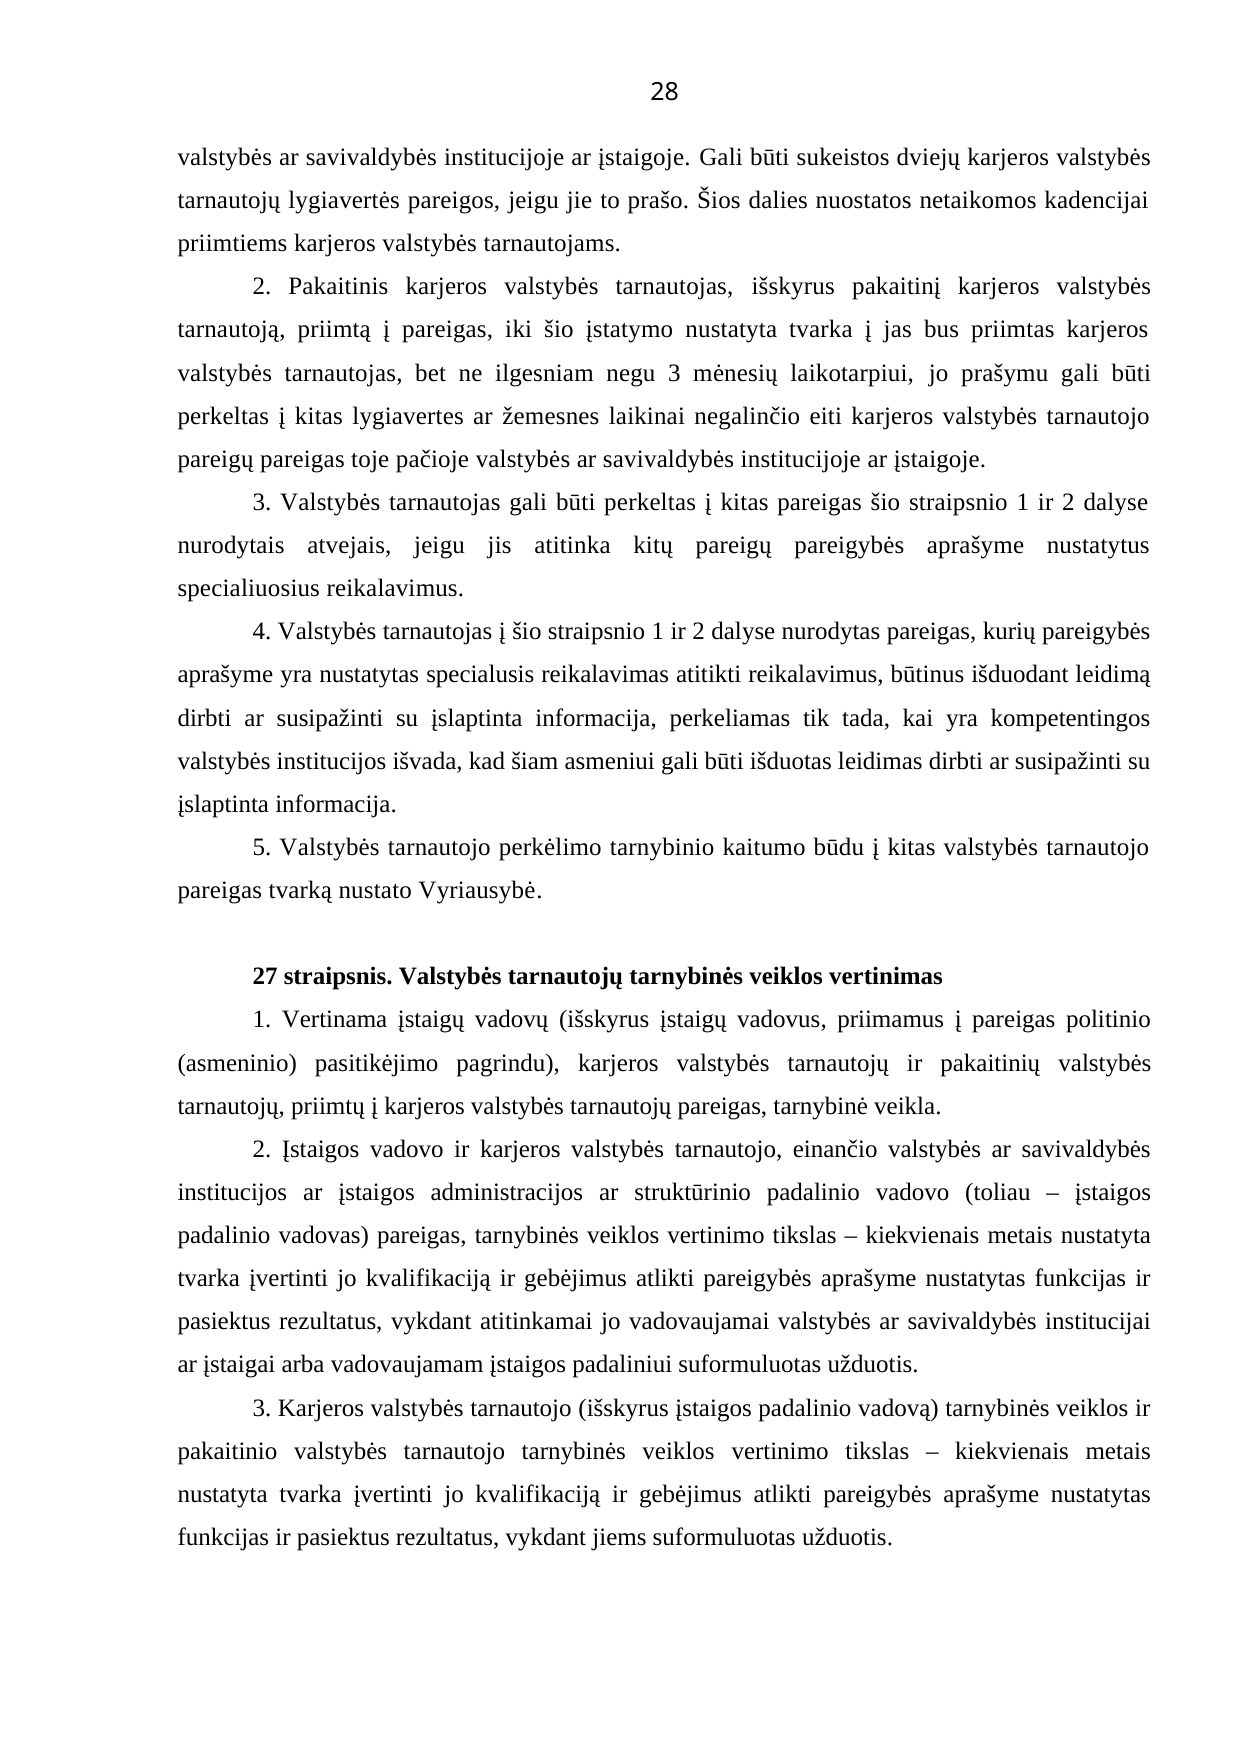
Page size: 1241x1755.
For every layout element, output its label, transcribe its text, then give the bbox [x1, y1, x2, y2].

text 2. Įstaigos vadovo ir karjeros valstybės tarnautojo, einančio valstybės ar savivaldybės institucijos ar įstaigos administracijos ar struktūrinio padalinio vadovo (toliau – įstaigos padalinio vadovas) pareigas, tarnybinės veiklos vertinimo tikslas – kiekvienais metais nustatyta tvarka įvertinti jo kvalifikaciją ir gebėjimus atlikti pareigybės aprašyme nustatytas funkcijas ir pasiektus rezultatus, vykdant atitinkamai jo vadovaujamai valstybės ar savivaldybės institucijai ar įstaigai arba vadovaujamam įstaigos padaliniui suformuluotas užduotis. [177, 1134, 1152, 1378]
text valstybės ar savivaldybės institucijoje ar įstaigoje. Gali būti sukeistos dviejų karjeros valstybės tarnautojų lygiavertės pareigos, jeigu jie to prašo. Šios dalies nuostatos netaikomos kadencijai priimtiems karjeros valstybės tarnautojams. [177, 142, 1152, 257]
text 2. Pakaitinis karjeros valstybės tarnautojas, išskyrus pakaitinį karjeros valstybės tarnautoją, priimtą į pareigas, iki šio įstatymo nustatyta tvarka į jas bus priimtas karjeros valstybės tarnautojas, bet ne ilgesniam negu 3 mėnesių laikotarpiui, jo prašymu gali būti perkeltas į kitas lygiavertes ar žemesnes laikinai negalinčio eiti karjeros valstybės tarnautojo pareigų pareigas toje pačioje valstybės ar savivaldybės institucijoje ar įstaigoje. [177, 271, 1152, 473]
text 1. Vertinama įstaigų vadovų (išskyrus įstaigų vadovus, priimamus į pareigas politinio (asmeninio) pasitikėjimo pagrindu), karjeros valstybės tarnautojų ir pakaitinių valstybės tarnautojų, priimtų į karjeros valstybės tarnautojų pareigas, tarnybinė veikla. [177, 1004, 1152, 1119]
text 3. Valstybės tarnautojas gali būti perkeltas į kitas pareigas šio straipsnio 1 ir 2 dalyse nurodytais atvejais, jeigu jis atitinka kitų pareigų pareigybės aprašyme nustatytus specialiuosius reikalavimus. [177, 487, 1152, 602]
text 4. Valstybės tarnautojas į šio straipsnio 1 ir 2 dalyse nurodytas pareigas, kurių pareigybės aprašyme yra nustatytas specialusis reikalavimas atitikti reikalavimus, būtinus išduodant leidimą dirbti ar susipažinti su įslaptinta informacija, perkeliamas tik tada, kai yra kompetentingos valstybės institucijos išvada, kad šiam asmeniui gali būti išduotas leidimas dirbti ar susipažinti su įslaptinta informacija. [177, 616, 1152, 818]
text 5. Valstybės tarnautojo perkėlimo tarnybinio kaitumo būdu į kitas valstybės tarnautojo pareigas tvarką nustato Vyriausybė. [177, 832, 1152, 904]
text 3. Karjeros valstybės tarnautojo (išskyrus įstaigos padalinio vadovą) tarnybinės veiklos ir pakaitinio valstybės tarnautojo tarnybinės veiklos vertinimo tikslas – kiekvienais metais nustatyta tvarka įvertinti jo kvalifikaciją ir gebėjimus atlikti pareigybės aprašyme nustatytas funkcijas ir pasiektus rezultatus, vykdant jiems suformuluotas užduotis. [177, 1393, 1152, 1551]
text 27 straipsnis. Valstybės tarnautojų tarnybinės veiklos vertinimas [177, 961, 1152, 990]
